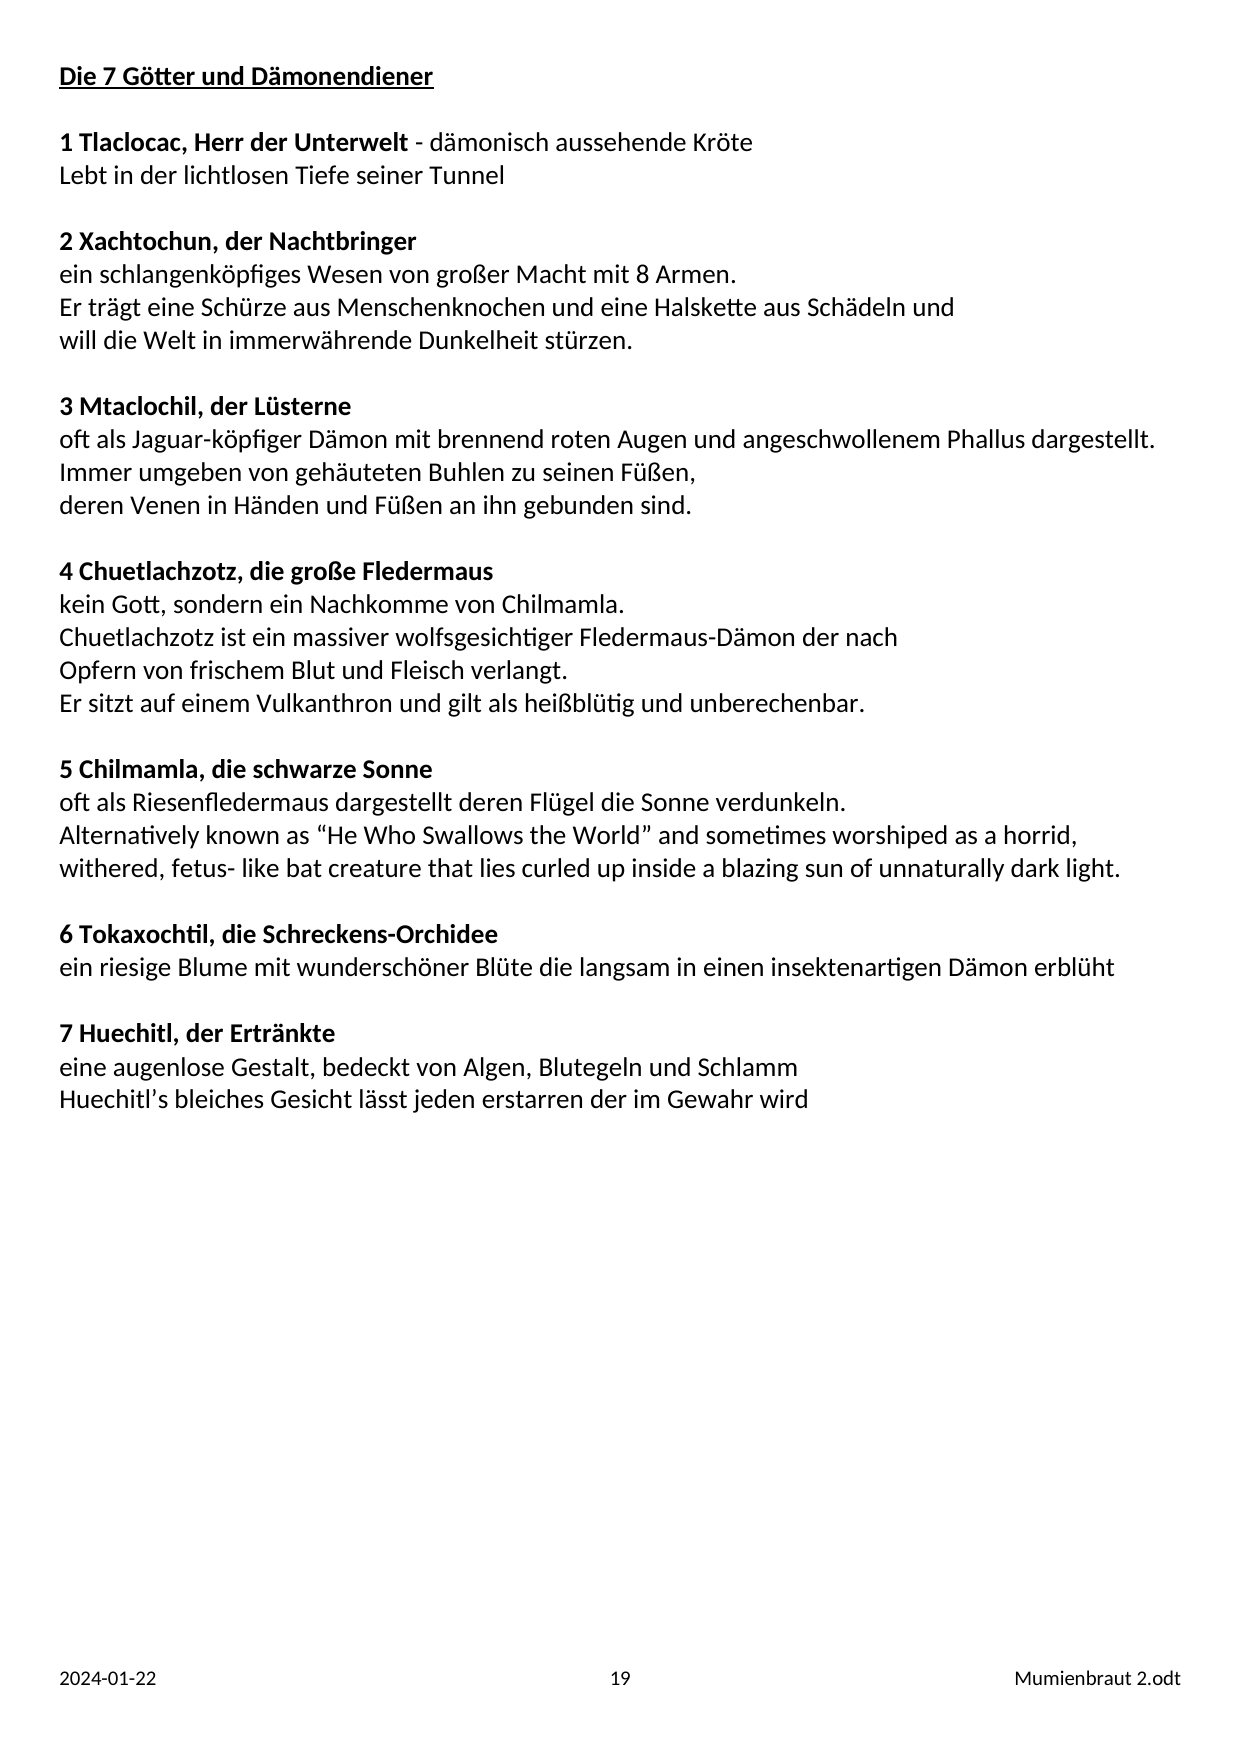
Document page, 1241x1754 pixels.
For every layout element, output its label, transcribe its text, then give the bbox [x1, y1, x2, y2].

text oft als Riesenfledermaus dargestellt deren Flügel die Sonne verdunkeln. [59, 786, 1181, 818]
text Er sitzt auf einem Vulkanthron und gilt als heißblütig und unberechenbar. [59, 686, 1181, 719]
text 3 Mtaclochil, der Lüsterne [59, 389, 1181, 422]
text 6 Tokaxochtil, die Schreckens-Orchidee [59, 918, 1181, 951]
text 1 Tlaclocac, Herr der Unterwelt - dämonisch aussehende Kröte [59, 125, 1181, 158]
text Opfern von frischem Blut und Fleisch verlangt. [59, 653, 1181, 686]
text ein riesige Blume mit wunderschöner Blüte die langsam in einen insektenartigen Dämon erblüht [59, 951, 1181, 984]
text Chuetlachzotz ist ein massiver wolfsgesichtiger Fledermaus-Dämon der nach [59, 620, 1181, 653]
text 7 Huechitl, der Ertränkte [59, 1017, 1181, 1050]
text Huechitl’s bleiches Gesicht lässt jeden erstarren der im Gewahr wird [59, 1083, 1181, 1116]
text oft als Jaguar-köpfiger Dämon mit brennend roten Augen und angeschwollenem Phallus dargestellt. Immer umgeben von gehäuteten Buhlen zu seinen Füßen, [59, 422, 1181, 488]
text Er trägt eine Schürze aus Menschenknochen und eine Halskette aus Schädeln und [59, 290, 1181, 323]
text deren Venen in Händen und Füßen an ihn gebunden sind. [59, 488, 1181, 521]
text Alternatively known as “He Who Swallows the World” and sometimes worshiped as a horrid, withered, fetus- like bat creature that lies curled up inside a blazing sun of unnaturally dark light. [59, 818, 1181, 884]
text 5 Chilmamla, die schwarze Sonne [59, 752, 1181, 786]
text kein Gott, sondern ein Nachkomme von Chilmamla. [59, 587, 1181, 620]
text Lebt in der lichtlosen Tiefe seiner Tunnel [59, 158, 1181, 191]
text 4 Chuetlachzotz, die große Fledermaus [59, 554, 1181, 587]
text ein schlangenköpfiges Wesen von großer Macht mit 8 Armen. [59, 257, 1181, 290]
text will die Welt in immerwährende Dunkelheit stürzen. [59, 323, 1181, 356]
text eine augenlose Gestalt, bedeckt von Algen, Blutegeln und Schlamm [59, 1050, 1181, 1083]
text 2 Xachtochun, der Nachtbringer [59, 224, 1181, 257]
text Die 7 Götter und Dämonendiener [59, 59, 1181, 92]
